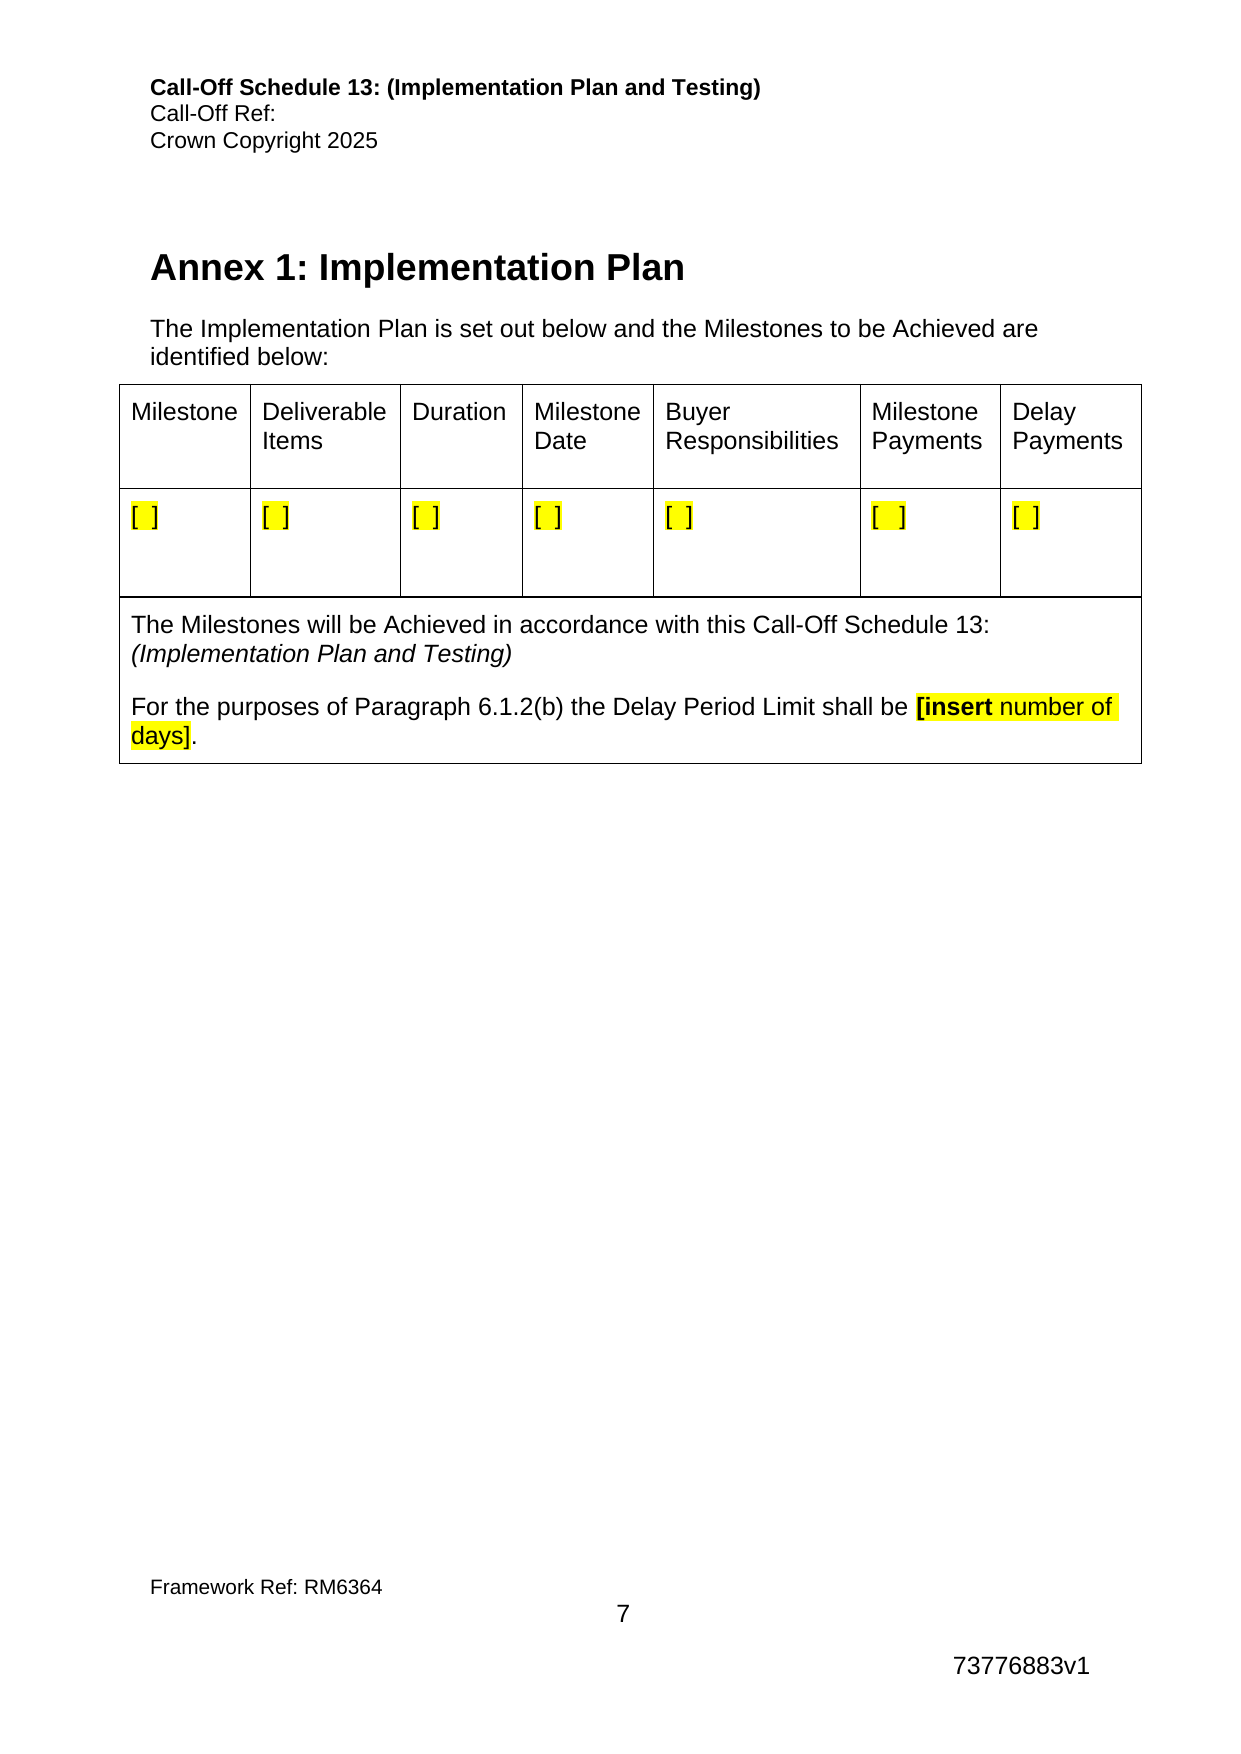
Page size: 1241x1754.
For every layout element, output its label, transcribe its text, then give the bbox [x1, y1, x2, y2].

table_header Duration [401, 385, 522, 488]
text The Implementation Plan is set out below and the Milestones to be Achieved are identified below: [150, 314, 1090, 371]
table_header Buyer Responsibilities [654, 385, 860, 488]
table_header Deliverable Items [251, 385, 400, 488]
table_cell The Milestones will be Achieved in accordance with this Call-Off Schedule 13: (Implementation Plan and Testing) For the purposes of Paragraph 6.1.2(b) the Delay Period Limit shall be [insert number of days]. [120, 598, 1141, 762]
table_cell [ ] [1001, 489, 1141, 596]
table_cell [ ] [401, 489, 522, 596]
table_cell [ ] [861, 489, 1000, 596]
table_header Milestone Date [523, 385, 653, 488]
table_cell [ ] [251, 489, 400, 596]
table_header Milestone Payments [861, 385, 1000, 488]
text Annex 1: Implementation Plan [150, 246, 1090, 289]
table_header Delay Payments [1001, 385, 1141, 488]
table_cell [ ] [654, 489, 860, 596]
table_header Milestone [120, 385, 250, 488]
table_cell [ ] [120, 489, 250, 596]
table_cell [ ] [523, 489, 653, 596]
